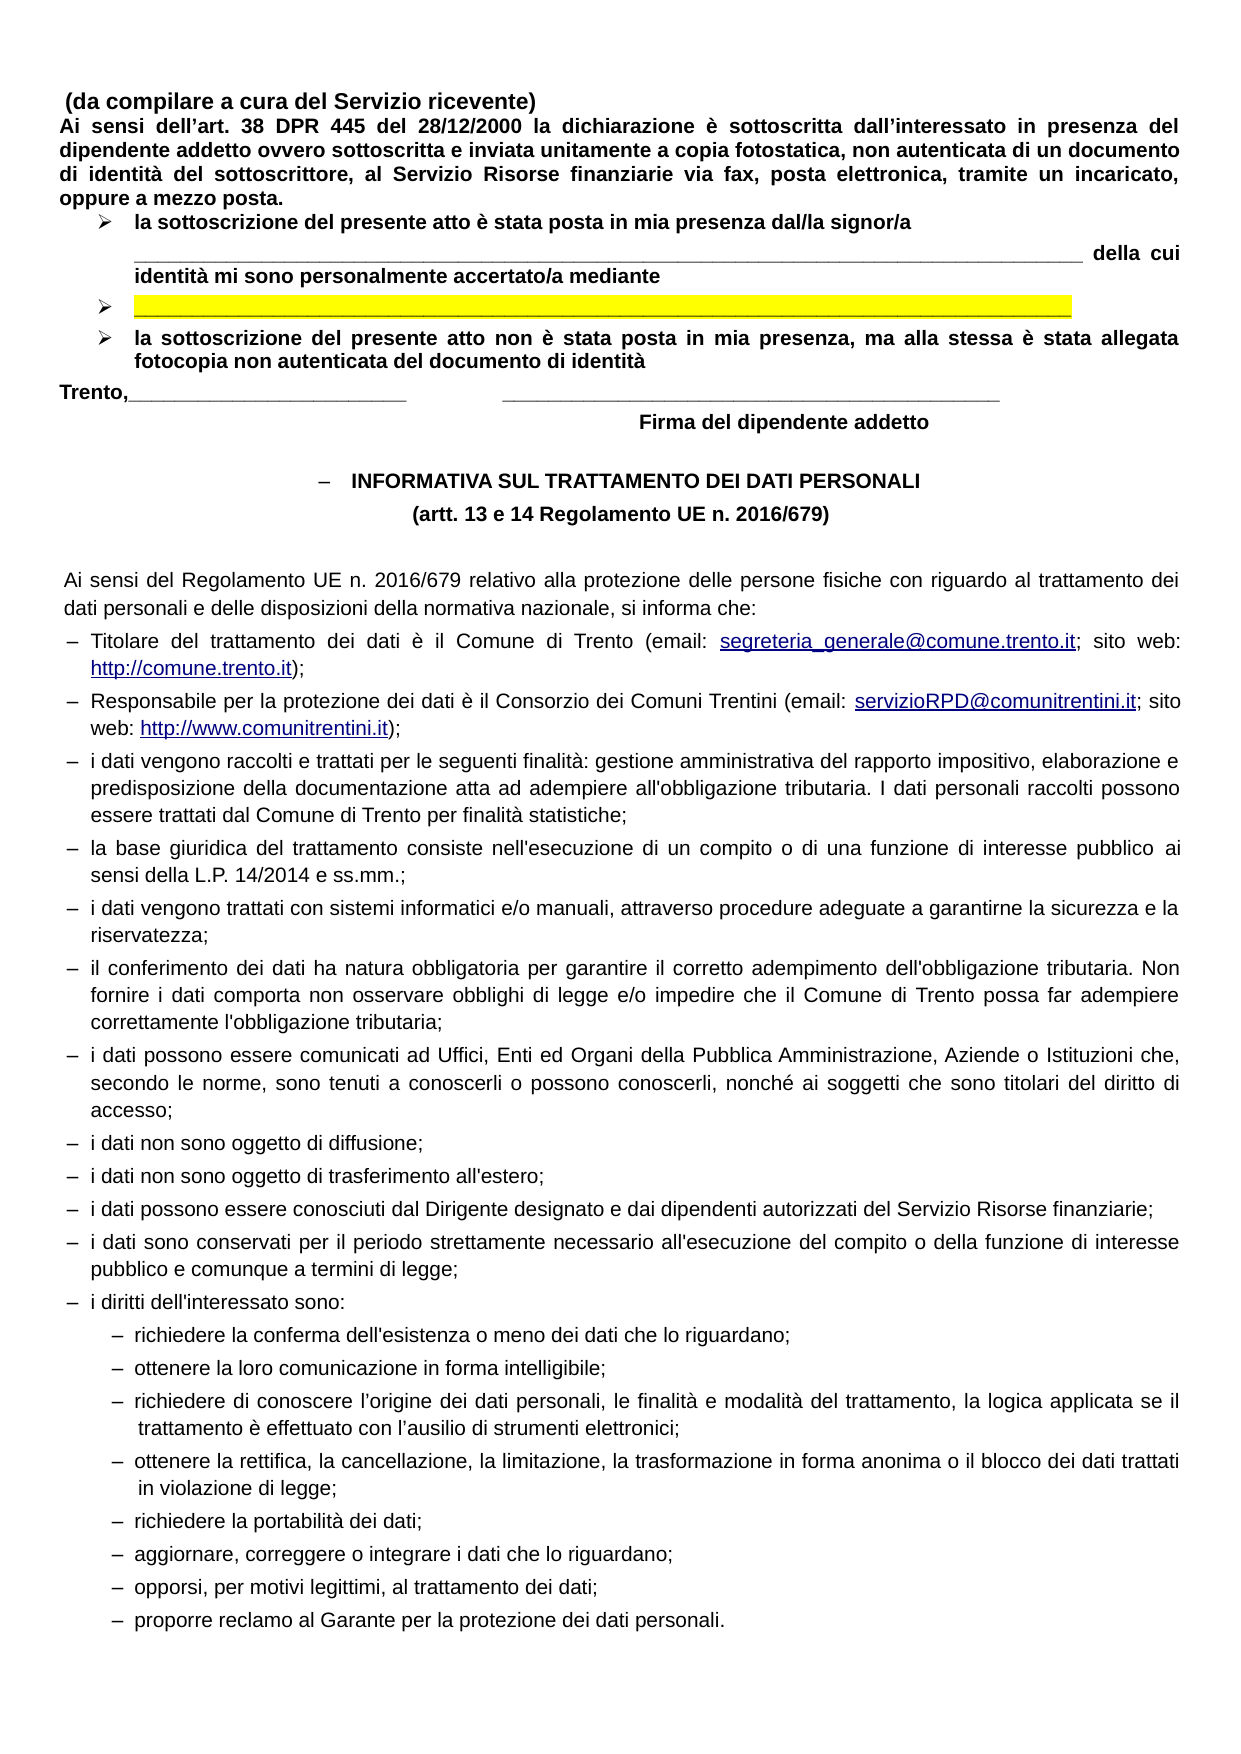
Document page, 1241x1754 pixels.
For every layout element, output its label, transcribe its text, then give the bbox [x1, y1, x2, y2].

list Titolare del trattamento dei dati è il Comune di Trento (email: segreteria_generale@comune.trento.it; sito web: http://comune.trento.it); [67, 626, 1181, 681]
list richiedere di conoscere l’origine dei dati personali, le finalità e modalità del trattamento, la logica applicata se il trattamento è effettuato con l’ausilio di strumenti elettronici; [112, 1387, 1181, 1441]
text Trento,________________________ ___________________________________________ [59, 380, 1181, 404]
list richiedere la conferma dell'esistenza o meno dei dati che lo riguardano; [112, 1321, 1181, 1348]
list __________________________________________________________________________________ della cui identità mi sono personalmente accertato/a mediante [97, 240, 1181, 288]
list la sottoscrizione del presente atto è stata posta in mia presenza dal/la signor/a [97, 210, 1181, 234]
list Responsabile per la protezione dei dati è il Consorzio dei Comuni Trentini (email: servizioRPD@comunitrentini.it; sito web: http://www.comunitrentini.it); [67, 686, 1181, 741]
list aggiornare, correggere o integrare i dati che lo riguardano; [112, 1540, 1181, 1567]
list Ai sensi del Regolamento UE n. 2016/679 relativo alla protezione delle persone fisiche con riguardo al trattamento dei dati personali e delle disposizioni della normativa nazionale, si informa che: [64, 566, 1181, 620]
list la base giuridica del trattamento consiste nell'esecuzione di un compito o di una funzione di interesse pubblico ai sensi della L.P. 14/2014 e ss.mm.; [67, 834, 1181, 888]
text Firma del dipendente addetto [59, 410, 1181, 434]
text Ai sensi dell’art. 38 DPR 445 del 28/12/2000 la dichiarazione è sottoscritta dall’interessato in presenza del dipendente addetto ovvero sottoscritta e inviata unitamente a copia fotostatica, non autenticata di un documento di identità del sottoscrittore, al Servizio Risorse finanziarie via fax, posta elettronica, tramite un incaricato, oppure a mezzo posta. [59, 114, 1181, 210]
list proporre reclamo al Garante per la protezione dei dati personali. [112, 1606, 1181, 1633]
list richiedere la portabilità dei dati; [112, 1507, 1181, 1534]
list i diritti dell'interessato sono: [67, 1287, 1181, 1314]
list ottenere la loro comunicazione in forma intelligibile; [112, 1353, 1181, 1381]
list (artt. 13 e 14 Regolamento UE n. 2016/679) [57, 500, 1181, 527]
list i dati non sono oggetto di trasferimento all'estero; [67, 1161, 1181, 1188]
list i dati possono essere conosciuti dal Dirigente designato e dai dipendenti autorizzati del Servizio Risorse finanziarie; [67, 1194, 1181, 1221]
list i dati sono conservati per il periodo strettamente necessario all'esecuzione del compito o della funzione di interesse pubblico e comunque a termini di legge; [67, 1227, 1181, 1282]
text (da compilare a cura del Servizio ricevente) [65, 88, 1181, 114]
list i dati vengono raccolti e trattati per le seguenti finalità: gestione amministrativa del rapporto impositivo, elaborazione e predisposizione della documentazione atta ad adempiere all'obbligazione tributaria. I dati personali raccolti possono essere trattati dal Comune di Trento per finalità statistiche; [67, 747, 1181, 828]
list la sottoscrizione del presente atto non è stata posta in mia presenza, ma alla stessa è stata allegata fotocopia non autenticata del documento di identità [97, 325, 1181, 373]
list il conferimento dei dati ha natura obbligatoria per garantire il corretto adempimento dell'obbligazione tributaria. Non fornire i dati comporta non osservare obblighi di legge e/o impedire che il Comune di Trento possa far adempiere correttamente l'obbligazione tributaria; [67, 954, 1181, 1035]
list i dati non sono oggetto di diffusione; [67, 1128, 1181, 1155]
list opporsi, per motivi legittimi, al trattamento dei dati; [112, 1573, 1181, 1600]
list i dati possono essere comunicati ad Uffici, Enti ed Organi della Pubblica Amministrazione, Aziende o Istituzioni che, secondo le norme, sono tenuti a conoscerli o possono conoscerli, nonché ai soggetti che sono titolari del diritto di accesso; [67, 1041, 1181, 1122]
list ottenere la rettifica, la cancellazione, la limitazione, la trasformazione in forma anonima o il blocco dei dati trattati in violazione di legge; [112, 1447, 1181, 1501]
